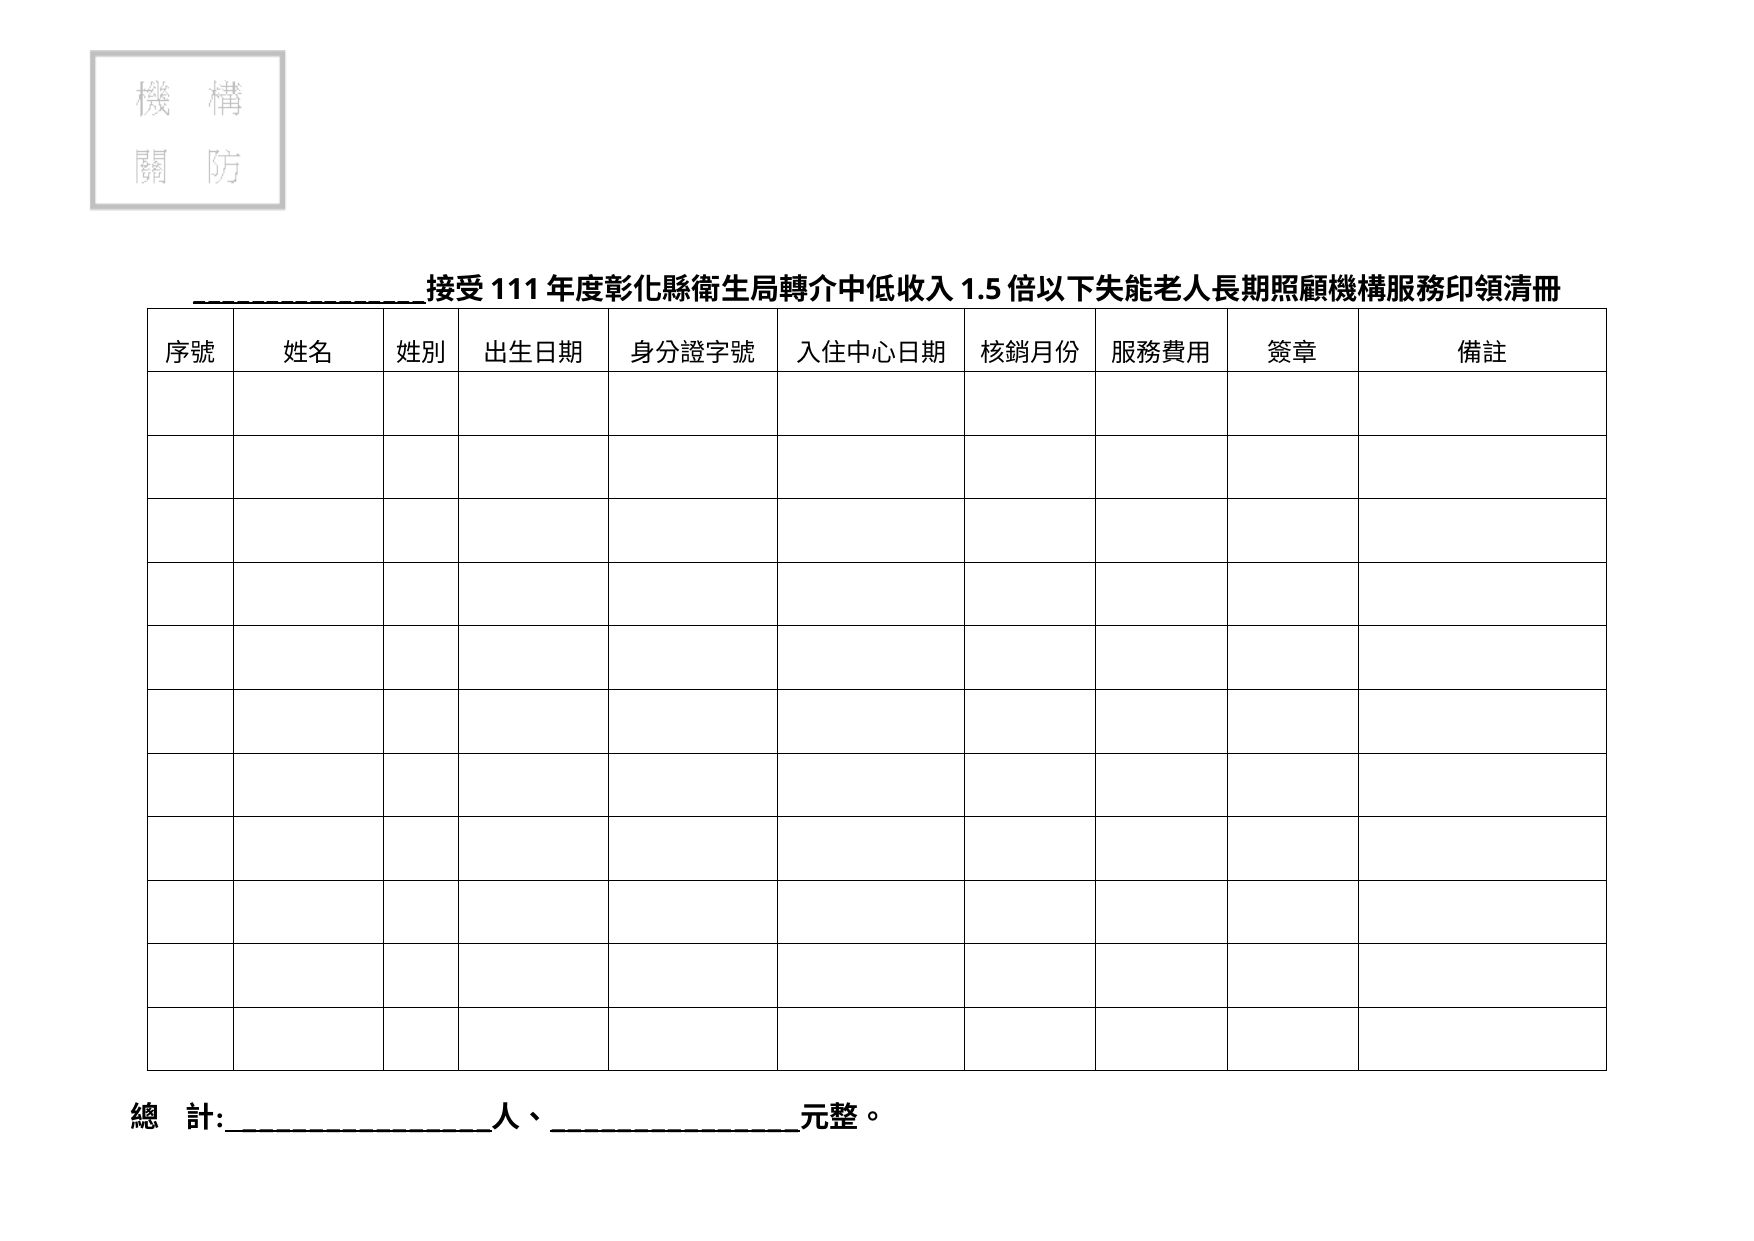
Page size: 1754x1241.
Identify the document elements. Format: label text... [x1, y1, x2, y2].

table_cell [1228, 563, 1358, 625]
table_header 服務費用 [1096, 309, 1227, 371]
table_cell [148, 754, 233, 816]
table_cell [778, 499, 964, 562]
table_cell [459, 944, 608, 1007]
table_cell [1359, 1008, 1606, 1070]
table_header 身分證字號 [609, 309, 777, 371]
table_cell [1228, 754, 1358, 816]
table_cell [234, 944, 383, 1007]
table_header 姓名 [234, 309, 383, 371]
table_cell [778, 690, 964, 752]
table_cell [459, 626, 608, 689]
table_cell [148, 626, 233, 689]
table_header 入住中心日期 [778, 309, 964, 371]
table_cell [1228, 372, 1358, 435]
table_cell [609, 754, 777, 816]
table_cell [234, 817, 383, 879]
table_cell [965, 1008, 1095, 1070]
table_cell [609, 944, 777, 1007]
table_cell [965, 881, 1095, 943]
table_cell [384, 499, 458, 562]
table_cell [459, 499, 608, 562]
table_cell [609, 881, 777, 943]
table_cell [1228, 626, 1358, 689]
table_cell [148, 944, 233, 1007]
table_cell [1096, 690, 1227, 752]
table_cell [1228, 881, 1358, 943]
table_cell [1096, 499, 1227, 562]
table_cell [384, 436, 458, 498]
table_header 簽章 [1228, 309, 1358, 371]
table_cell [234, 436, 383, 498]
table_cell [965, 754, 1095, 816]
table_header 出生日期 [459, 309, 608, 371]
table_cell [384, 372, 458, 435]
table_cell [234, 690, 383, 752]
table_cell [1359, 817, 1606, 879]
table_cell [384, 690, 458, 752]
table_cell [778, 563, 964, 625]
table_cell [384, 563, 458, 625]
table_cell [1096, 436, 1227, 498]
text ________________接受111年度彰化縣衛生局轉介中低收入1.5倍以下失能老人長期照顧機構服務印領清冊 [35, 245, 1718, 308]
table_cell [965, 499, 1095, 562]
table_cell [1096, 626, 1227, 689]
table_cell [384, 754, 458, 816]
table_cell [609, 817, 777, 879]
table_cell [1228, 690, 1358, 752]
table_cell [148, 690, 233, 752]
table_cell [459, 436, 608, 498]
table_cell [234, 754, 383, 816]
table_cell [384, 1008, 458, 1070]
table_cell [609, 563, 777, 625]
table_cell [778, 436, 964, 498]
table_cell [384, 944, 458, 1007]
table_cell [384, 881, 458, 943]
table_cell [965, 817, 1095, 879]
table_cell [1359, 690, 1606, 752]
table_cell [1359, 881, 1606, 943]
table_cell [234, 563, 383, 625]
table_header 序號 [148, 309, 233, 371]
table_cell [234, 881, 383, 943]
table_cell [609, 626, 777, 689]
table_cell [1359, 436, 1606, 498]
table_cell [1228, 944, 1358, 1007]
table_cell [384, 626, 458, 689]
table_cell [965, 436, 1095, 498]
table_cell [459, 881, 608, 943]
table_cell [1228, 436, 1358, 498]
table_cell [148, 436, 233, 498]
table_cell [1096, 754, 1227, 816]
table_cell [965, 563, 1095, 625]
table_cell [1096, 817, 1227, 879]
table_cell [1228, 817, 1358, 879]
table_header 姓別 [384, 309, 458, 371]
table_cell [459, 372, 608, 435]
table_cell [234, 1008, 383, 1070]
table_cell [778, 754, 964, 816]
table_cell [778, 626, 964, 689]
table_cell [459, 754, 608, 816]
table_cell [1359, 754, 1606, 816]
table_cell [459, 690, 608, 752]
table_cell [778, 881, 964, 943]
table_cell [609, 690, 777, 752]
table_cell [609, 499, 777, 562]
table_cell [1096, 944, 1227, 1007]
table_cell [148, 372, 233, 435]
table_cell [965, 690, 1095, 752]
table_cell [1096, 563, 1227, 625]
table_cell [148, 881, 233, 943]
table_cell [778, 1008, 964, 1070]
table_cell [609, 436, 777, 498]
table_cell [459, 1008, 608, 1070]
table_cell [384, 817, 458, 879]
table_cell [148, 817, 233, 879]
table_cell [965, 626, 1095, 689]
table_cell [1228, 1008, 1358, 1070]
table_cell [778, 372, 964, 435]
table_cell [965, 944, 1095, 1007]
table_cell [148, 499, 233, 562]
table_cell [148, 563, 233, 625]
table_cell [234, 372, 383, 435]
table_header 核銷月份 [965, 309, 1095, 371]
text 總 計: _______________人、_______________元整。 [35, 1071, 1718, 1134]
table_cell [778, 944, 964, 1007]
table_cell [1359, 499, 1606, 562]
table_cell [965, 372, 1095, 435]
table_cell [234, 499, 383, 562]
table_cell [609, 1008, 777, 1070]
table_cell [1096, 372, 1227, 435]
table_cell [609, 372, 777, 435]
table_cell [459, 817, 608, 879]
table_cell [1228, 499, 1358, 562]
table_cell [1359, 372, 1606, 435]
table_cell [1359, 944, 1606, 1007]
table_cell [1359, 626, 1606, 689]
table_cell [234, 626, 383, 689]
table_cell [459, 563, 608, 625]
table_cell [1359, 563, 1606, 625]
table_header 備註 [1359, 309, 1606, 371]
table_cell [148, 1008, 233, 1070]
table_cell [1096, 1008, 1227, 1070]
table_cell [778, 817, 964, 879]
table_cell [1096, 881, 1227, 943]
